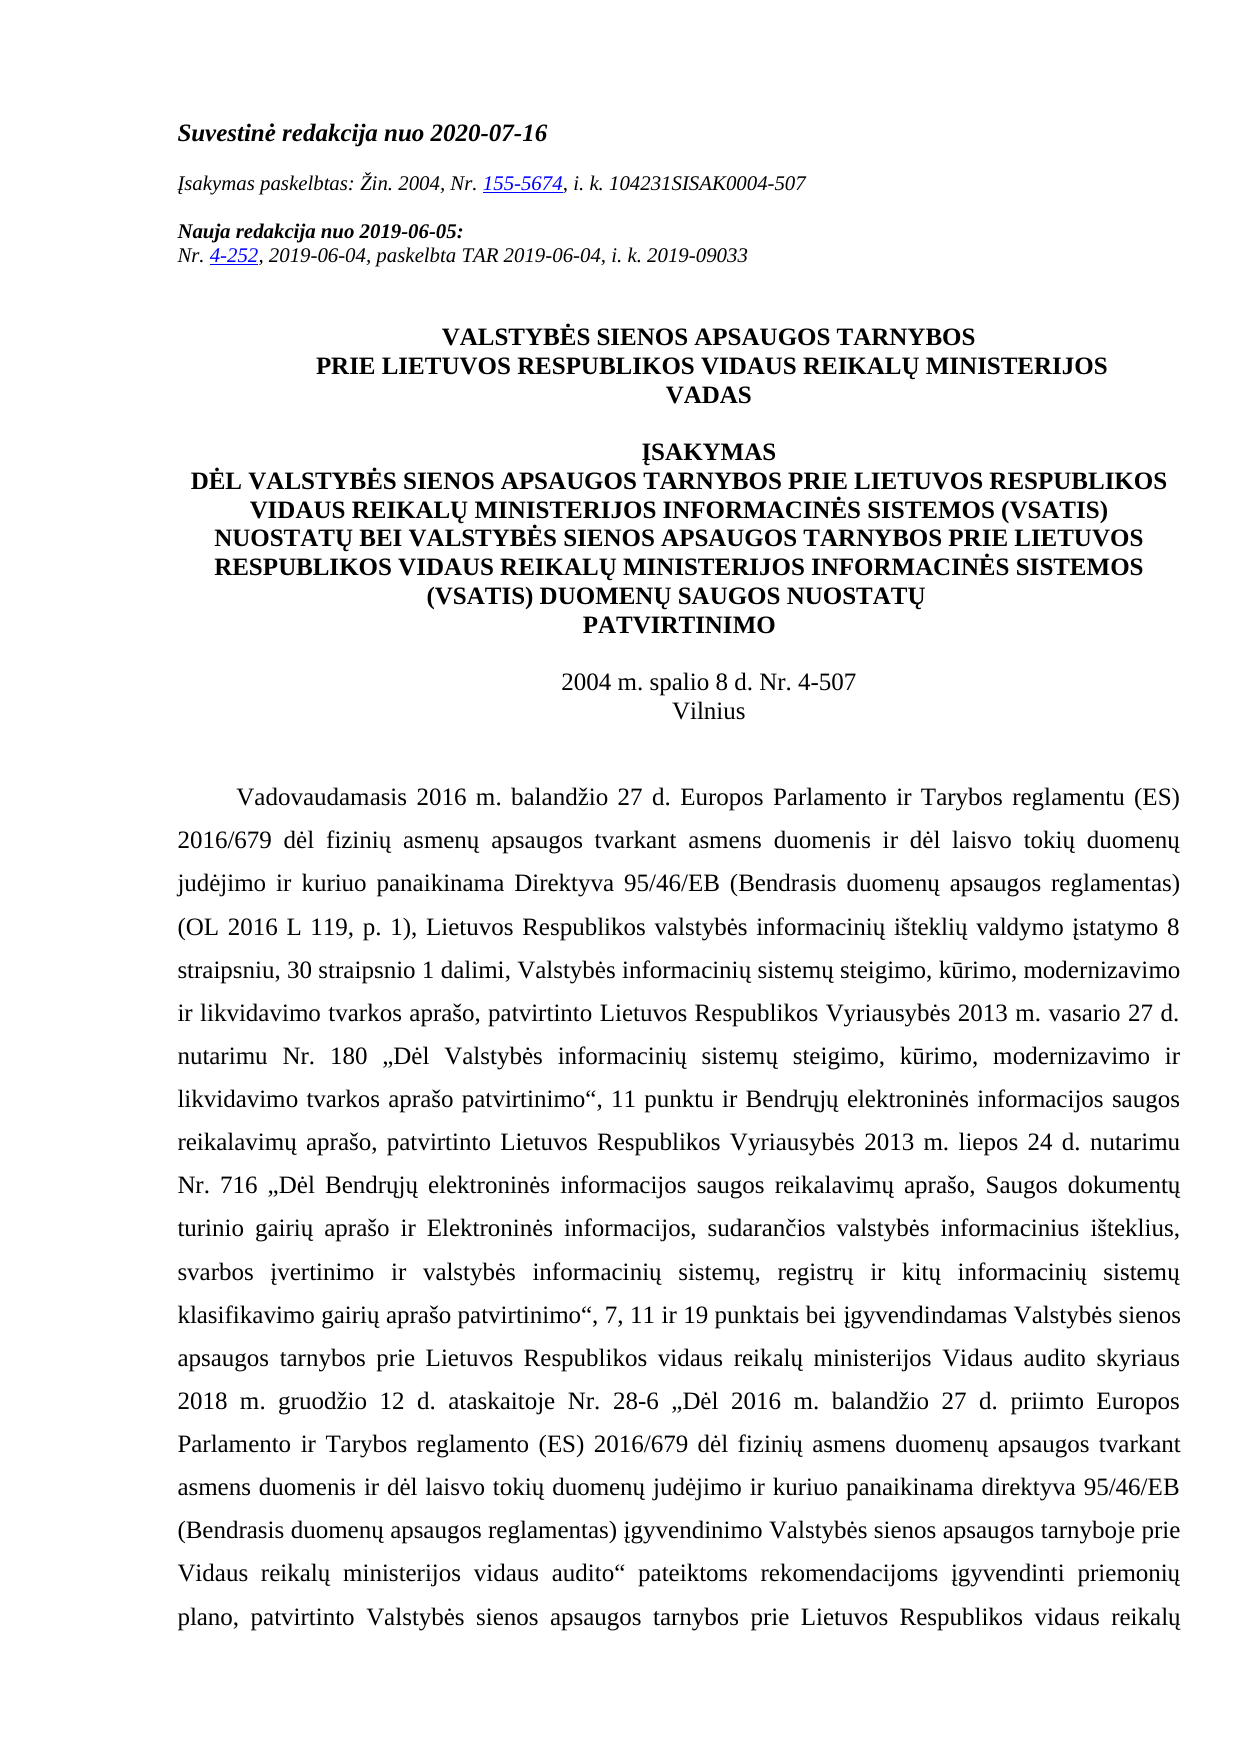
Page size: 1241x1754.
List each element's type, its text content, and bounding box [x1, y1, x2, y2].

text VALSTYBĖS SIENOS APSAUGOS TARNYBOS [177, 322, 1181, 351]
text DĖL VALSTYBĖS SIENOS APSAUGOS TARNYBOS PRIE LIETUVOS RESPUBLIKOS VIDAUS REIKALŲ MINISTERIJOS INFORMACINĖS SISTEMOS (VSATIS) NUOSTATŲ BEI VALSTYBĖS SIENOS APSAUGOS TARNYBOS PRIE LIETUVOS RESPUBLIKOS VIDAUS REIKALŲ MINISTERIJOS INFORMACINĖS SISTEMOS (VSATIS) DUOMENŲ SAUGOS NUOSTATŲ [177, 466, 1181, 610]
text PATVIRTINIMO [177, 610, 1181, 638]
text Vadovaudamasis 2016 m. balandžio 27 d. Europos Parlamento ir Tarybos reglamentu (ES) 2016/679 dėl fizinių asmenų apsaugos tvarkant asmens duomenis ir dėl laisvo tokių duomenų judėjimo ir kuriuo panaikinama Direktyva 95/46/EB (Bendrasis duomenų apsaugos reglamentas) (OL 2016 L 119, p. 1), Lietuvos Respublikos valstybės informacinių išteklių valdymo įstatymo 8 straipsniu, 30 straipsnio 1 dalimi, Valstybės informacinių sistemų steigimo, kūrimo, modernizavimo ir likvidavimo tvarkos aprašo, patvirtinto Lietuvos Respublikos Vyriausybės 2013 m. vasario 27 d. nutarimu Nr. 180 „Dėl Valstybės informacinių sistemų steigimo, kūrimo, modernizavimo ir likvidavimo tvarkos aprašo patvirtinimo“, 11 punktu ir Bendrųjų elektroninės informacijos saugos reikalavimų aprašo, patvirtinto Lietuvos Respublikos Vyriausybės 2013 m. liepos 24 d. nutarimu Nr. 716 „Dėl Bendrųjų elektroninės informacijos saugos reikalavimų aprašo, Saugos dokumentų turinio gairių aprašo ir Elektroninės informacijos, sudarančios valstybės informacinius išteklius, svarbos įvertinimo ir valstybės informacinių sistemų, registrų ir kitų informacinių sistemų klasifikavimo gairių aprašo patvirtinimo“, 7, 11 ir 19 punktais bei įgyvendindamas Valstybės sienos apsaugos tarnybos prie Lietuvos Respublikos vidaus reikalų ministerijos Vidaus audito skyriaus 2018 m. gruodžio 12 d. ataskaitoje Nr. 28-6 „Dėl 2016 m. balandžio 27 d. priimto Europos Parlamento ir Tarybos reglamento (ES) 2016/679 dėl fizinių asmens duomenų apsaugos tvarkant asmens duomenis ir dėl laisvo tokių duomenų judėjimo ir kuriuo panaikinama direktyva 95/46/EB (Bendrasis duomenų apsaugos reglamentas) įgyvendinimo Valstybės sienos apsaugos tarnyboje prie Vidaus reikalų ministerijos vidaus audito“ pateiktoms rekomendacijoms įgyvendinti priemonių plano, patvirtinto Valstybės sienos apsaugos tarnybos prie Lietuvos Respublikos vidaus reikalų [177, 782, 1181, 1630]
text 2004 m. spalio 8 d. Nr. 4-507 [177, 667, 1181, 696]
text Vilnius [177, 696, 1181, 725]
text PRIE LIETUVOS RESPUBLIKOS VIDAUS REIKALŲ MINISTERIJOS [177, 351, 1181, 380]
text VADAS [177, 380, 1181, 408]
text Nr. 4-252, 2019-06-04, paskelbta TAR 2019-06-04, i. k. 2019-09033 [177, 243, 1181, 267]
text Nauja redakcija nuo 2019-06-05: [177, 219, 1181, 243]
text ĮSAKYMAS [177, 437, 1181, 466]
text Suvestinė redakcija nuo 2020-07-16 [177, 118, 1181, 147]
text Įsakymas paskelbtas: Žin. 2004, Nr. 155-5674, i. k. 104231SISAK0004-507 [177, 171, 1181, 195]
